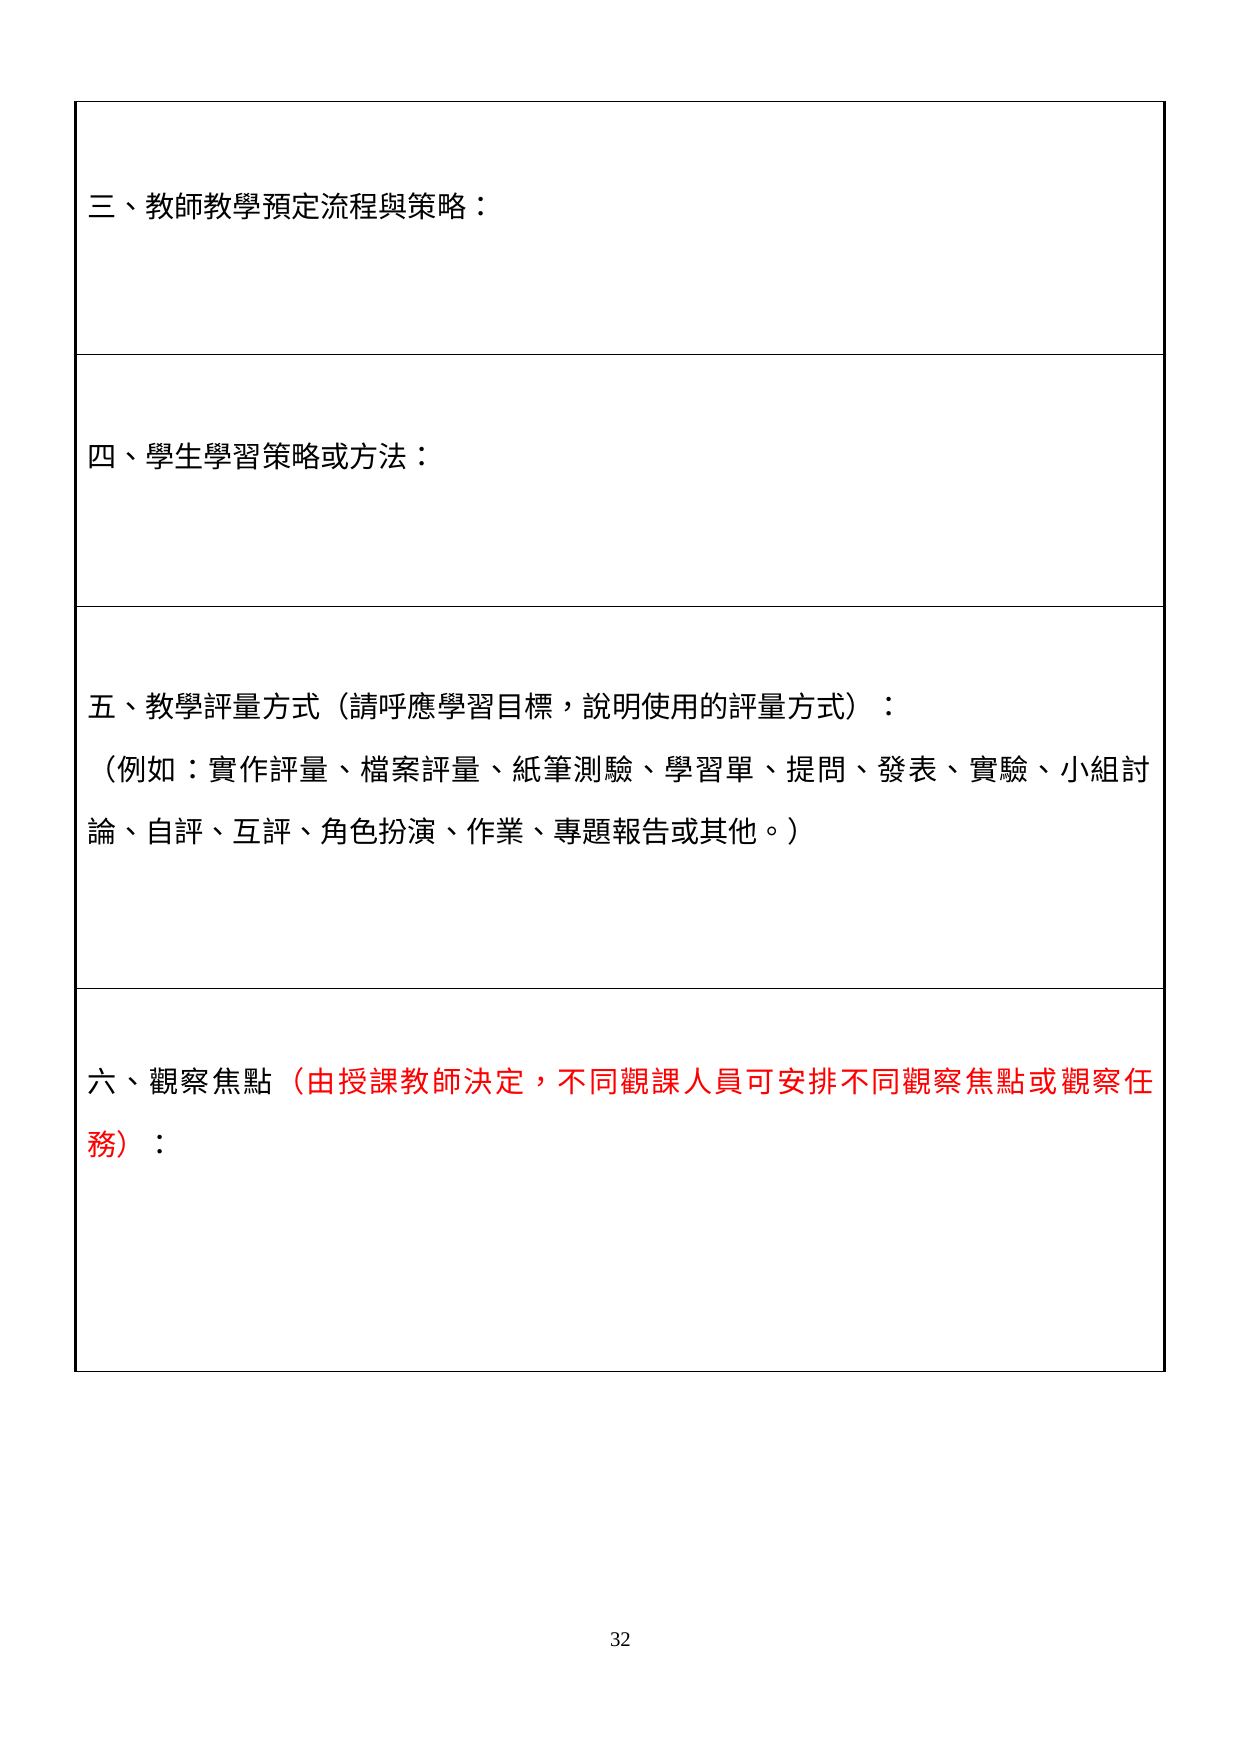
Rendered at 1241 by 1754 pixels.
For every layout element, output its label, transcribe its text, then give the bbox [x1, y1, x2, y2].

table_cell 四、學生學習策略或方法： [77, 355, 1163, 606]
table_cell 六、觀察焦點（由授課教師決定，不同觀課人員可安排不同觀察焦點或觀察任務）： [77, 989, 1163, 1371]
table_cell 五、教學評量方式（請呼應學習目標，說明使用的評量方式）： （例如：實作評量、檔案評量、紙筆測驗、學習單、提問、發表、實驗、小組討論、自評、互評、角色扮演、作業、專題報告或其他。） [77, 607, 1163, 988]
table_cell 三、教師教學預定流程與策略： [77, 102, 1163, 353]
